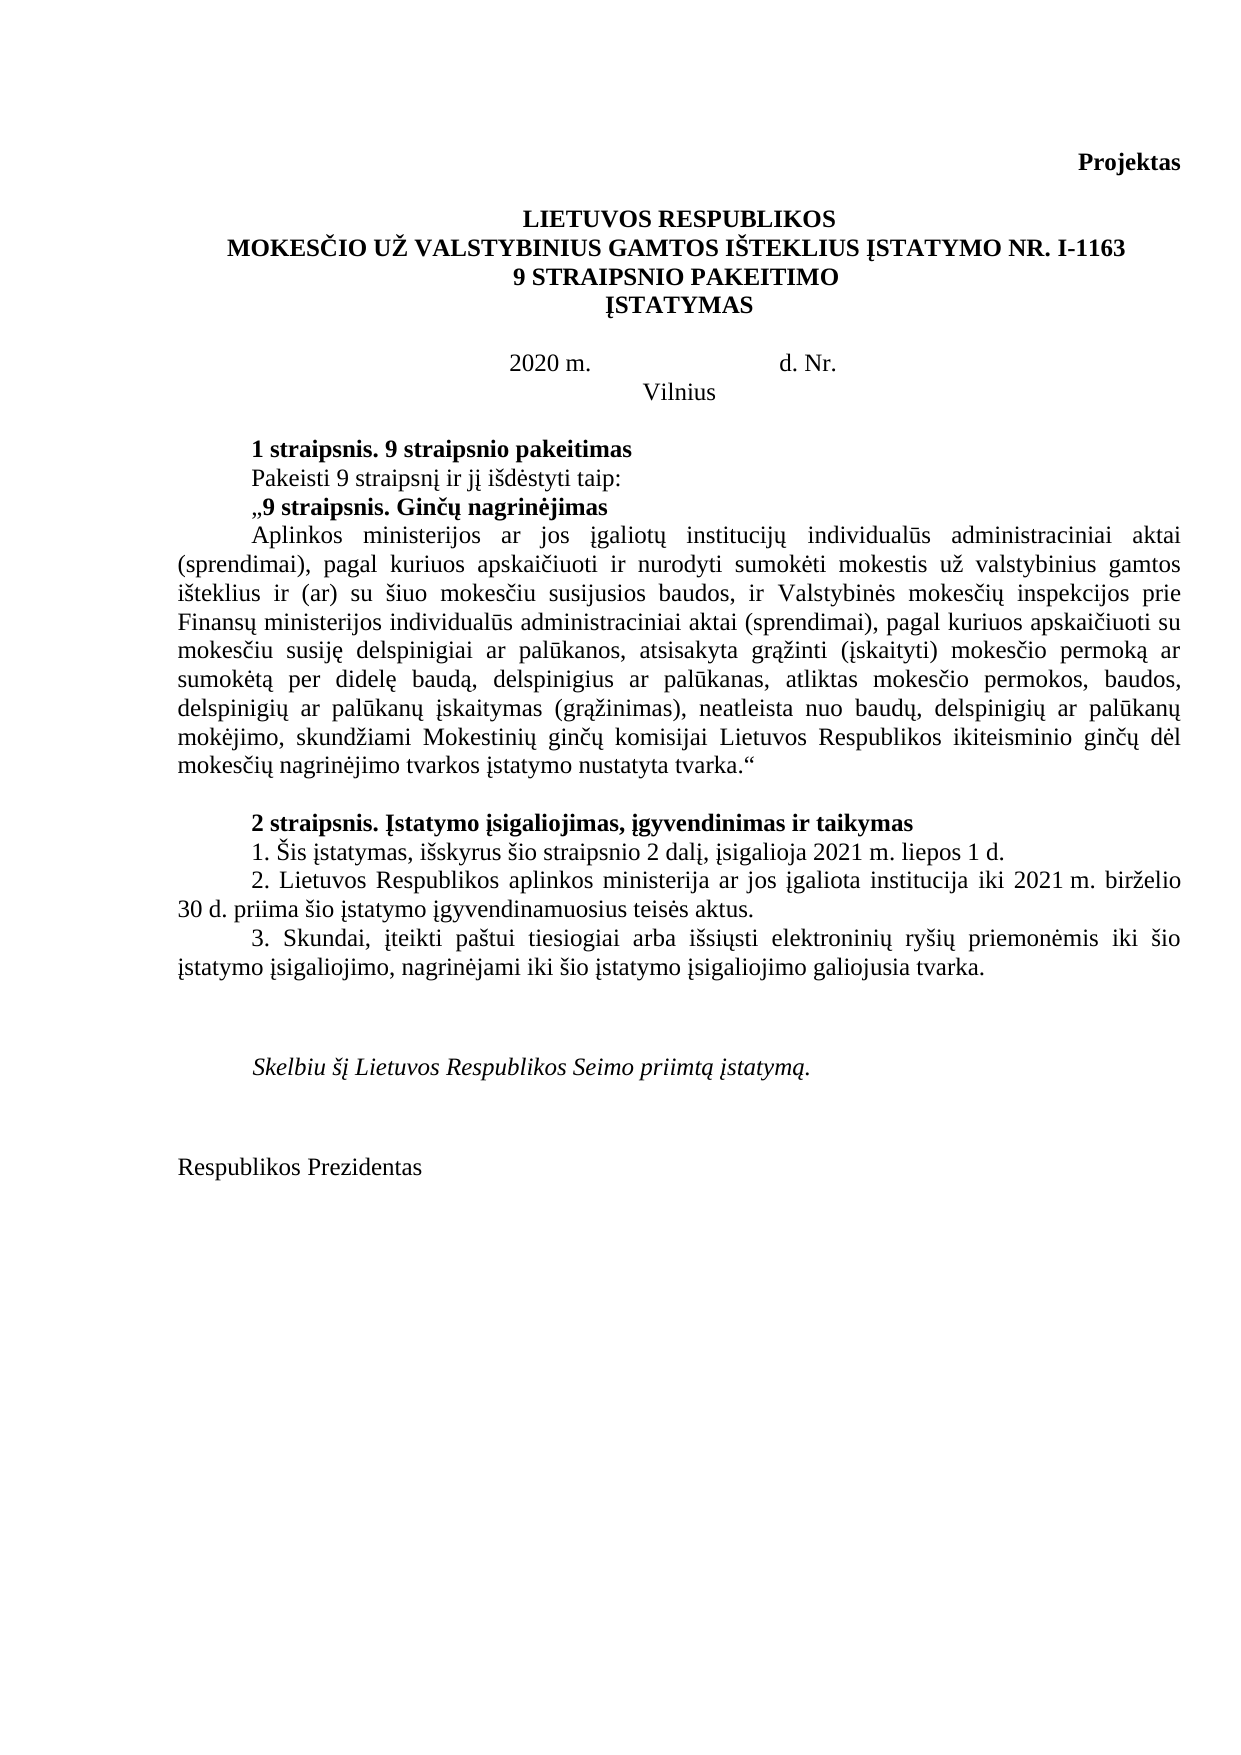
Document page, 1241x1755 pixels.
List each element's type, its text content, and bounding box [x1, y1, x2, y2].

text 1. Šis įstatymas, išskyrus šio straipsnio 2 dalį, įsigalioja 2021 m. liepos 1 d. [177, 837, 1181, 866]
text MOKESČIO UŽ VALSTYBINIUS GAMTOS IŠTEKLIUS ĮSTATYMO NR. I‑1163 [177, 233, 1181, 262]
text „9 straipsnis. Ginčų nagrinėjimas [177, 492, 1181, 521]
text Skelbiu šį Lietuvos Respublikos Seimo priimtą įstatymą. [177, 1047, 1181, 1081]
text Projektas [1078, 147, 1181, 176]
text Respublikos Prezidentas [177, 1147, 1181, 1181]
text 2. Lietuvos Respublikos aplinkos ministerija ar jos įgaliota institucija iki 2021 m. birželio 30 d. priima šio įstatymo įgyvendinamuosius teisės aktus. [177, 866, 1181, 923]
text 2020 m. d. Nr. [177, 348, 1181, 377]
text ĮSTATYMAS [177, 291, 1181, 319]
text 1 straipsnis. 9 straipsnio pakeitimas [177, 434, 1181, 463]
text 2 straipsnis. Įstatymo įsigaliojimas, įgyvendinimas ir taikymas [177, 808, 1181, 837]
text Aplinkos ministerijos ar jos įgaliotų institucijų individualūs administraciniai aktai (sprendimai), pagal kuriuos apskaičiuoti ir nurodyti sumokėti mokestis už valstybinius gamtos išteklius ir (ar) su šiuo mokesčiu susijusios baudos, ir Valstybinės mokesčių inspekcijos prie Finansų ministerijos individualūs administraciniai aktai (sprendimai), pagal kuriuos apskaičiuoti su mokesčiu susiję delspinigiai ar palūkanos, atsisakyta grąžinti (įskaityti) mokesčio permoką ar sumokėtą per didelę baudą, delspinigius ar palūkanas, atliktas mokesčio permokos, baudos, delspinigių ar palūkanų įskaitymas (grąžinimas), neatleista nuo baudų, delspinigių ar palūkanų mokėjimo, skundžiami Mokestinių ginčų komisijai Lietuvos Respublikos ikiteisminio ginčų dėl mokesčių nagrinėjimo tvarkos įstatymo nustatyta tvarka.“ [177, 521, 1181, 779]
text Vilnius [177, 377, 1181, 406]
text Pakeisti 9 straipsnį ir jį išdėstyti taip: [177, 463, 1181, 492]
text 9 STRAIPSNIO PAKEITIMO [177, 262, 1181, 291]
text 3. Skundai, įteikti paštui tiesiogiai arba išsiųsti elektroninių ryšių priemonėmis iki šio įstatymo įsigaliojimo, nagrinėjami iki šio įstatymo įsigaliojimo galiojusia tvarka. [177, 923, 1181, 981]
text LIETUVOS RESPUBLIKOS [177, 204, 1181, 233]
